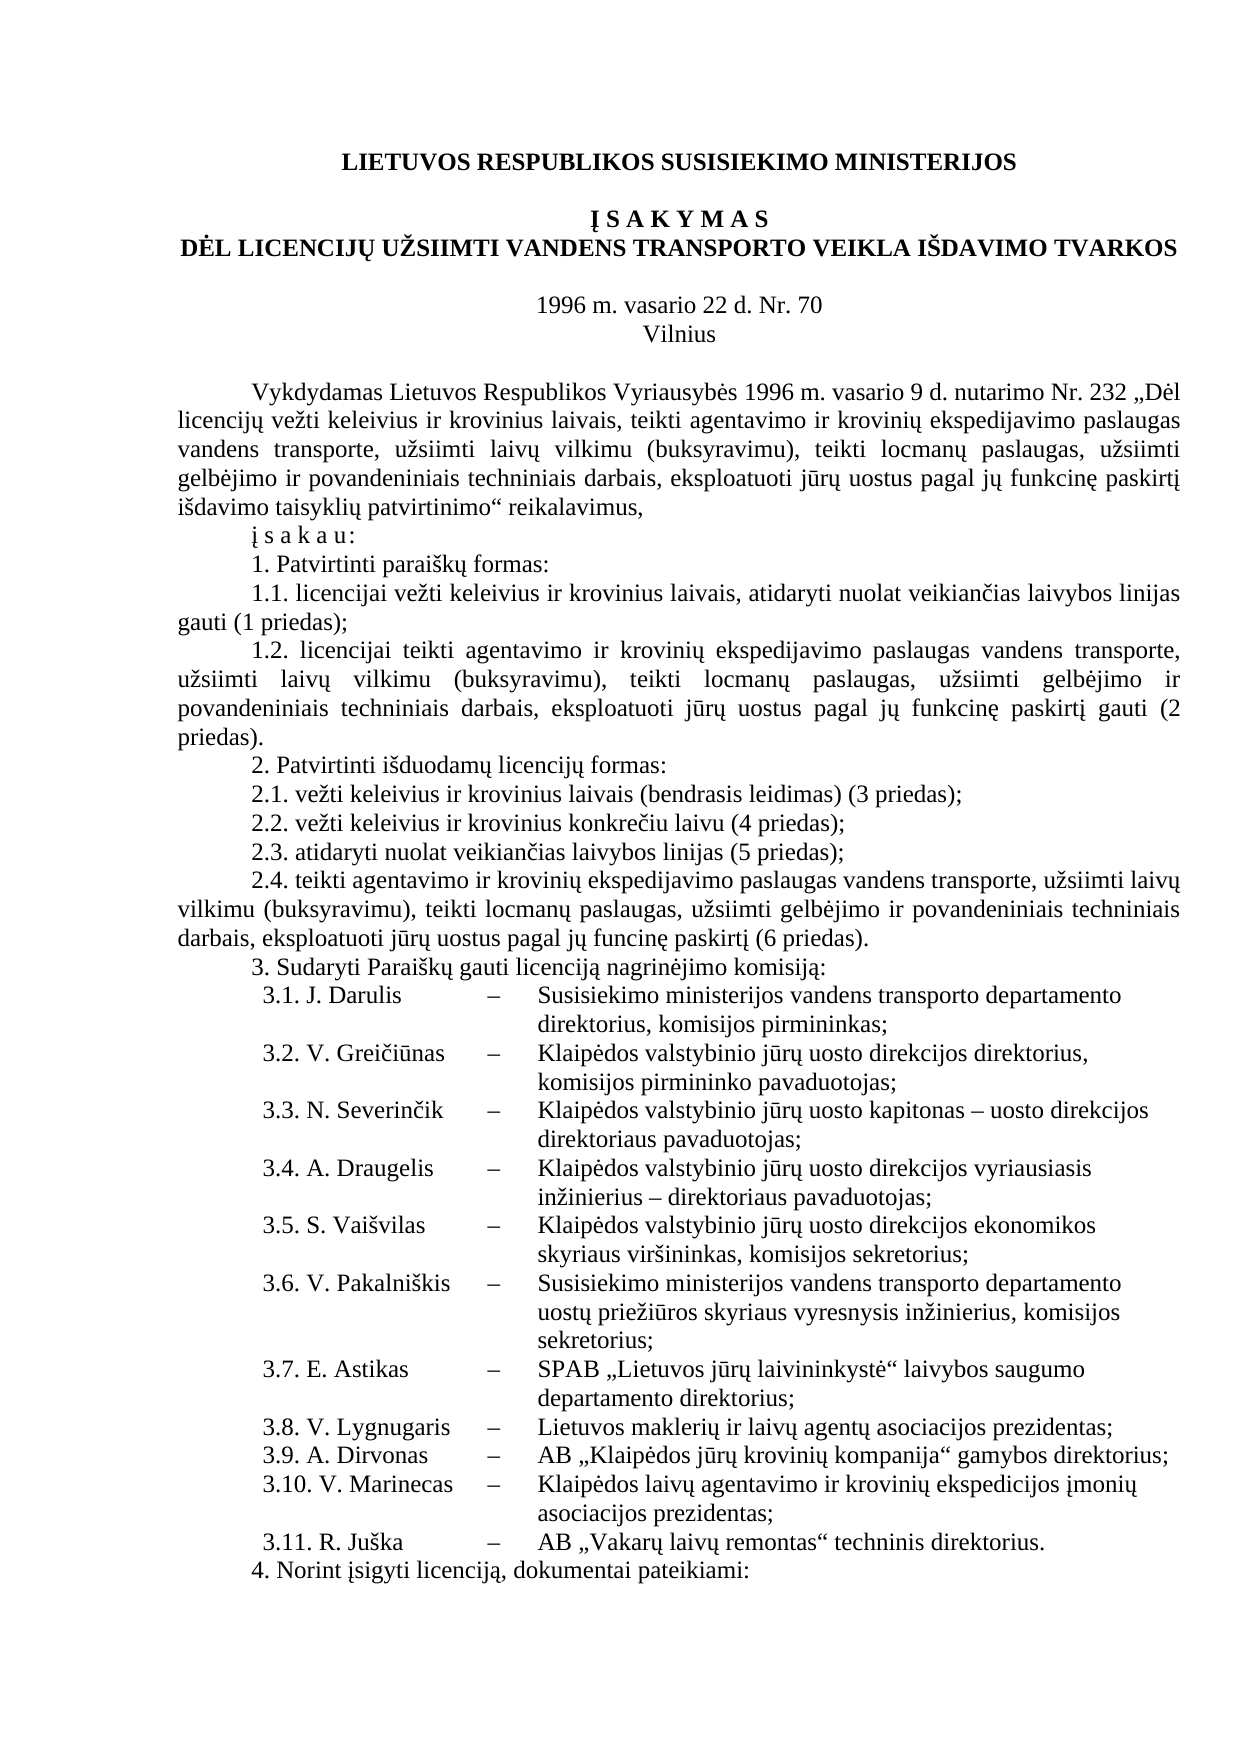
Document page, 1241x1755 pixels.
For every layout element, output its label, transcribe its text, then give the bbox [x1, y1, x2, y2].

text 1. Patvirtinti paraiškų formas: [177, 549, 1181, 578]
table_cell 3.4. A. Draugelis [177, 1153, 476, 1211]
table_cell AB „Klaipėdos jūrų krovinių kompanija“ gamybos direktorius; [526, 1441, 1181, 1469]
table_cell 3.3. N. Severinčik [177, 1096, 476, 1153]
table_cell 3.11. R. Juška [177, 1527, 476, 1556]
text 2. Patvirtinti išduodamų licencijų formas: [177, 751, 1181, 779]
table_cell – [476, 1211, 526, 1268]
text LIETUVOS RESPUBLIKOS SUSISIEKIMO MINISTERIJOS [177, 147, 1181, 176]
table_cell 3.7. E. Astikas [177, 1354, 476, 1412]
table_header Susisiekimo ministerijos vandens transporto departamento direktorius, komisijos pirmininkas; [526, 981, 1181, 1038]
table_cell Klaipėdos valstybinio jūrų uosto direkcijos vyriausiasis inžinierius – direktoriaus pavaduotojas; [526, 1153, 1181, 1211]
table_cell 3.9. A. Dirvonas [177, 1441, 476, 1469]
text DĖL LICENCIJŲ UŽSIIMTI VANDENS TRANSPORTO VEIKLA IŠDAVIMO TVARKOS [177, 233, 1181, 262]
table_cell Klaipėdos valstybinio jūrų uosto direkcijos ekonomikos skyriaus viršininkas, komisijos sekretorius; [526, 1211, 1181, 1268]
text įsakau: [177, 521, 1181, 549]
table_cell SPAB „Lietuvos jūrų laivininkystė“ laivybos saugumo departamento direktorius; [526, 1354, 1181, 1412]
table_cell – [476, 1469, 526, 1527]
table_cell Lietuvos maklerių ir laivų agentų asociacijos prezidentas; [526, 1412, 1181, 1441]
table_header 3.1. J. Darulis [177, 981, 476, 1038]
text 1.1. licencijai vežti keleivius ir krovinius laivais, atidaryti nuolat veikiančias laivybos linijas gauti (1 priedas); [177, 578, 1181, 636]
text 2.1. vežti keleivius ir krovinius laivais (bendrasis leidimas) (3 priedas); [177, 779, 1181, 808]
table_cell Klaipėdos laivų agentavimo ir krovinių ekspedicijos įmonių asociacijos prezidentas; [526, 1469, 1181, 1527]
text 1996 m. vasario 22 d. Nr. 70 [177, 291, 1181, 319]
table_header – [476, 981, 526, 1038]
text 2.4. teikti agentavimo ir krovinių ekspedijavimo paslaugas vandens transporte, užsiimti laivų vilkimu (buksyravimu), teikti locmanų paslaugas, užsiimti gelbėjimo ir povandeniniais techniniais darbais, eksploatuoti jūrų uostus pagal jų funcinę paskirtį (6 priedas). [177, 866, 1181, 952]
table_cell 3.6. V. Pakalniškis [177, 1268, 476, 1354]
table_cell – [476, 1354, 526, 1412]
table_cell 3.8. V. Lygnugaris [177, 1412, 476, 1441]
text 3. Sudaryti Paraiškų gauti licenciją nagrinėjimo komisiją: [177, 952, 1181, 981]
text 1.2. licencijai teikti agentavimo ir krovinių ekspedijavimo paslaugas vandens transporte, užsiimti laivų vilkimu (buksyravimu), teikti locmanų paslaugas, užsiimti gelbėjimo ir povandeniniais techniniais darbais, eksploatuoti jūrų uostus pagal jų funkcinę paskirtį gauti (2 priedas). [177, 636, 1181, 751]
table_cell – [476, 1096, 526, 1153]
text Į S A K Y M A S [177, 204, 1181, 233]
table_cell 3.2. V. Greičiūnas [177, 1038, 476, 1096]
text Vilnius [177, 319, 1181, 348]
table_cell Klaipėdos valstybinio jūrų uosto kapitonas – uosto direkcijos direktoriaus pavaduotojas; [526, 1096, 1181, 1153]
table_cell – [476, 1527, 526, 1556]
text 4. Norint įsigyti licenciją, dokumentai pateikiami: [177, 1556, 1181, 1584]
table_cell – [476, 1268, 526, 1354]
table_cell Klaipėdos valstybinio jūrų uosto direkcijos direktorius, komisijos pirmininko pavaduotojas; [526, 1038, 1181, 1096]
table_cell 3.10. V. Marinecas [177, 1469, 476, 1527]
table_cell – [476, 1038, 526, 1096]
table_cell Susisiekimo ministerijos vandens transporto departamento uostų priežiūros skyriaus vyresnysis inžinierius, komisijos sekretorius; [526, 1268, 1181, 1354]
text Vykdydamas Lietuvos Respublikos Vyriausybės 1996 m. vasario 9 d. nutarimo Nr. 232 „Dėl licencijų vežti keleivius ir krovinius laivais, teikti agentavimo ir krovinių ekspedijavimo paslaugas vandens transporte, užsiimti laivų vilkimu (buksyravimu), teikti locmanų paslaugas, užsiimti gelbėjimo ir povandeniniais techniniais darbais, eksploatuoti jūrų uostus pagal jų funkcinę paskirtį išdavimo taisyklių patvirtinimo“ reikalavimus, [177, 377, 1181, 521]
text 2.2. vežti keleivius ir krovinius konkrečiu laivu (4 priedas); [177, 808, 1181, 837]
text 2.3. atidaryti nuolat veikiančias laivybos linijas (5 priedas); [177, 837, 1181, 866]
table_cell – [476, 1153, 526, 1211]
table_cell – [476, 1441, 526, 1469]
table_cell – [476, 1412, 526, 1441]
table_cell 3.5. S. Vaišvilas [177, 1211, 476, 1268]
table_cell AB „Vakarų laivų remontas“ techninis direktorius. [526, 1527, 1181, 1556]
